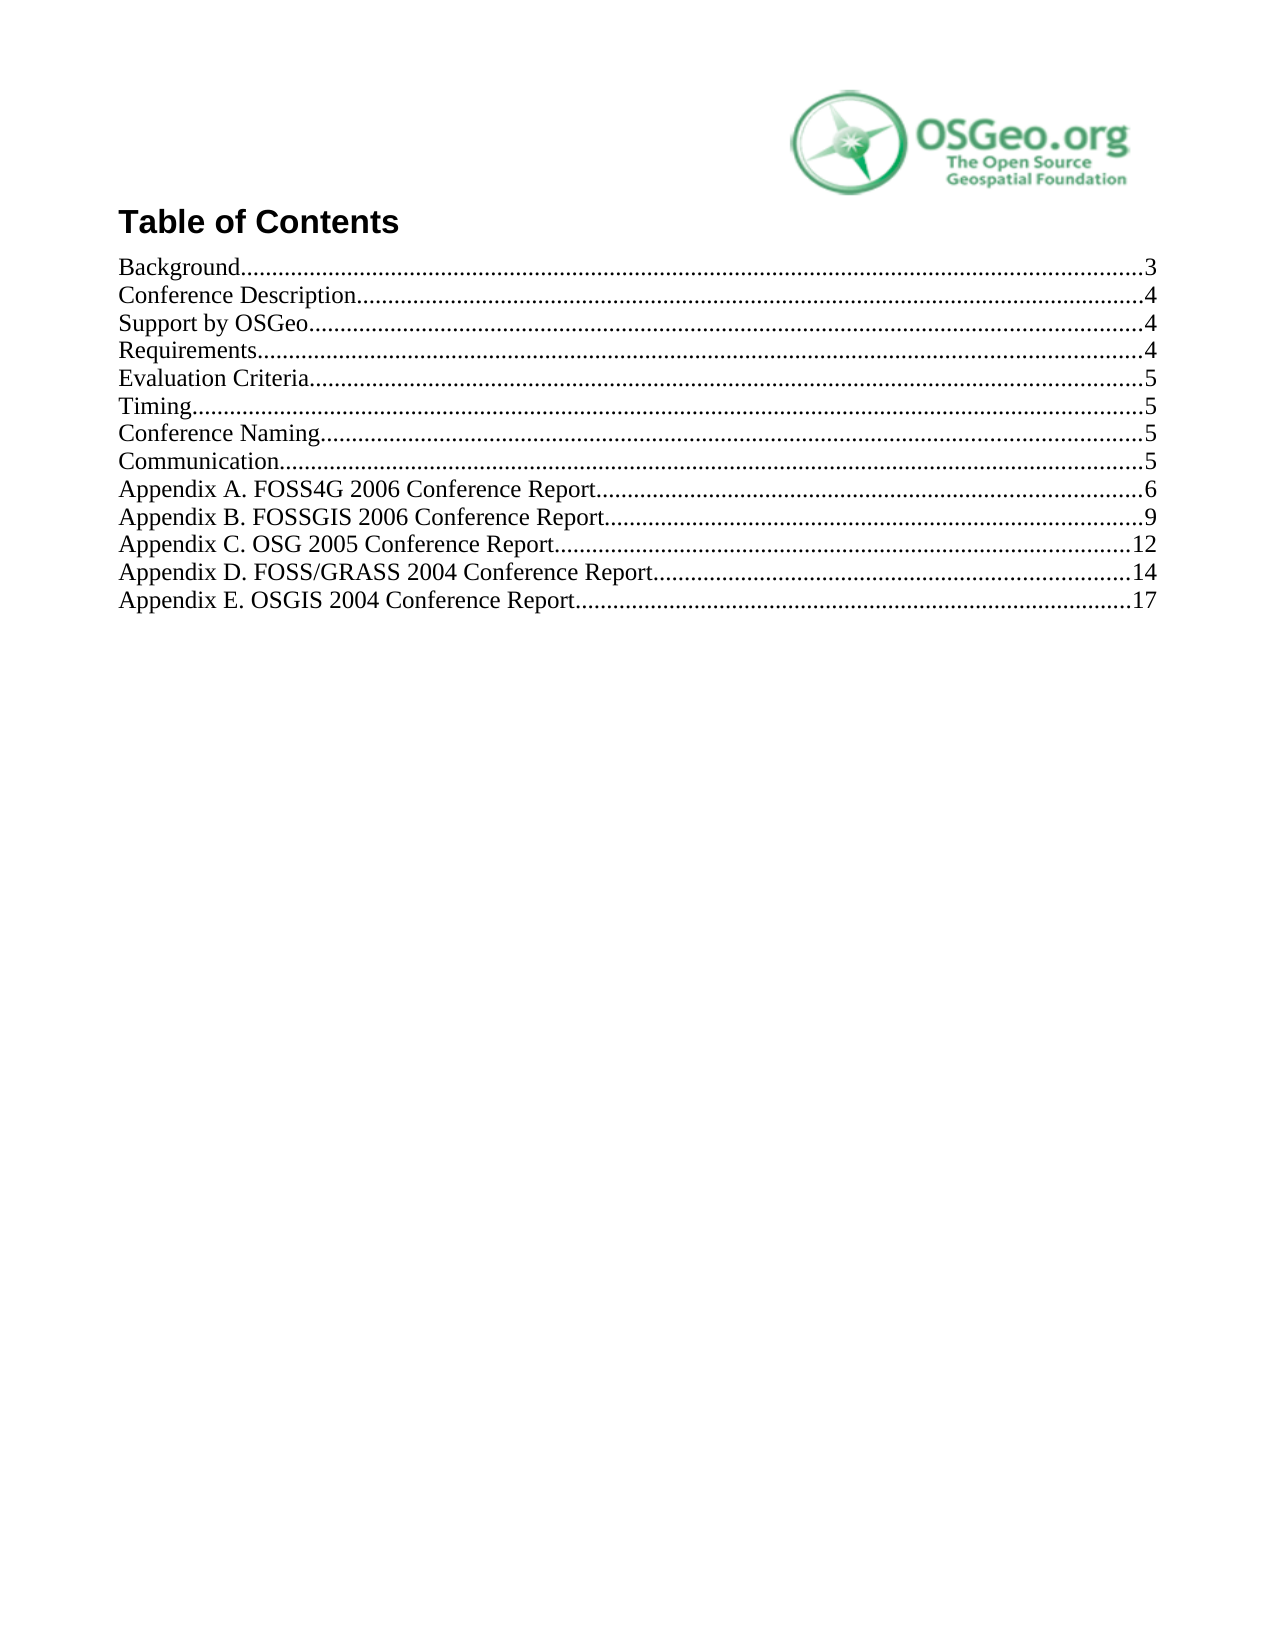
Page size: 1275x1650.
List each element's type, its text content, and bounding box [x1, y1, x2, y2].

text Appendix E. OSGIS 2004 Conference Report 17 [118, 586, 1157, 613]
text Conference Naming 5 [118, 419, 1157, 447]
text Requirements 4 [118, 336, 1157, 364]
text Conference Description 4 [118, 281, 1157, 309]
text Appendix D. FOSS/GRASS 2004 Conference Report 14 [118, 558, 1157, 586]
text Appendix C. OSG 2005 Conference Report 12 [118, 530, 1157, 558]
text Background 3 [118, 253, 1157, 281]
text Support by OSGeo 4 [118, 309, 1157, 336]
text Timing 5 [118, 392, 1157, 419]
text Appendix A. FOSS4G 2006 Conference Report 6 [118, 475, 1157, 503]
text Communication 5 [118, 447, 1157, 475]
text Evaluation Criteria 5 [118, 364, 1157, 392]
picture [786, 85, 1138, 204]
subtitle Table of Contents [118, 175, 1157, 241]
text Appendix B. FOSSGIS 2006 Conference Report 9 [118, 503, 1157, 530]
